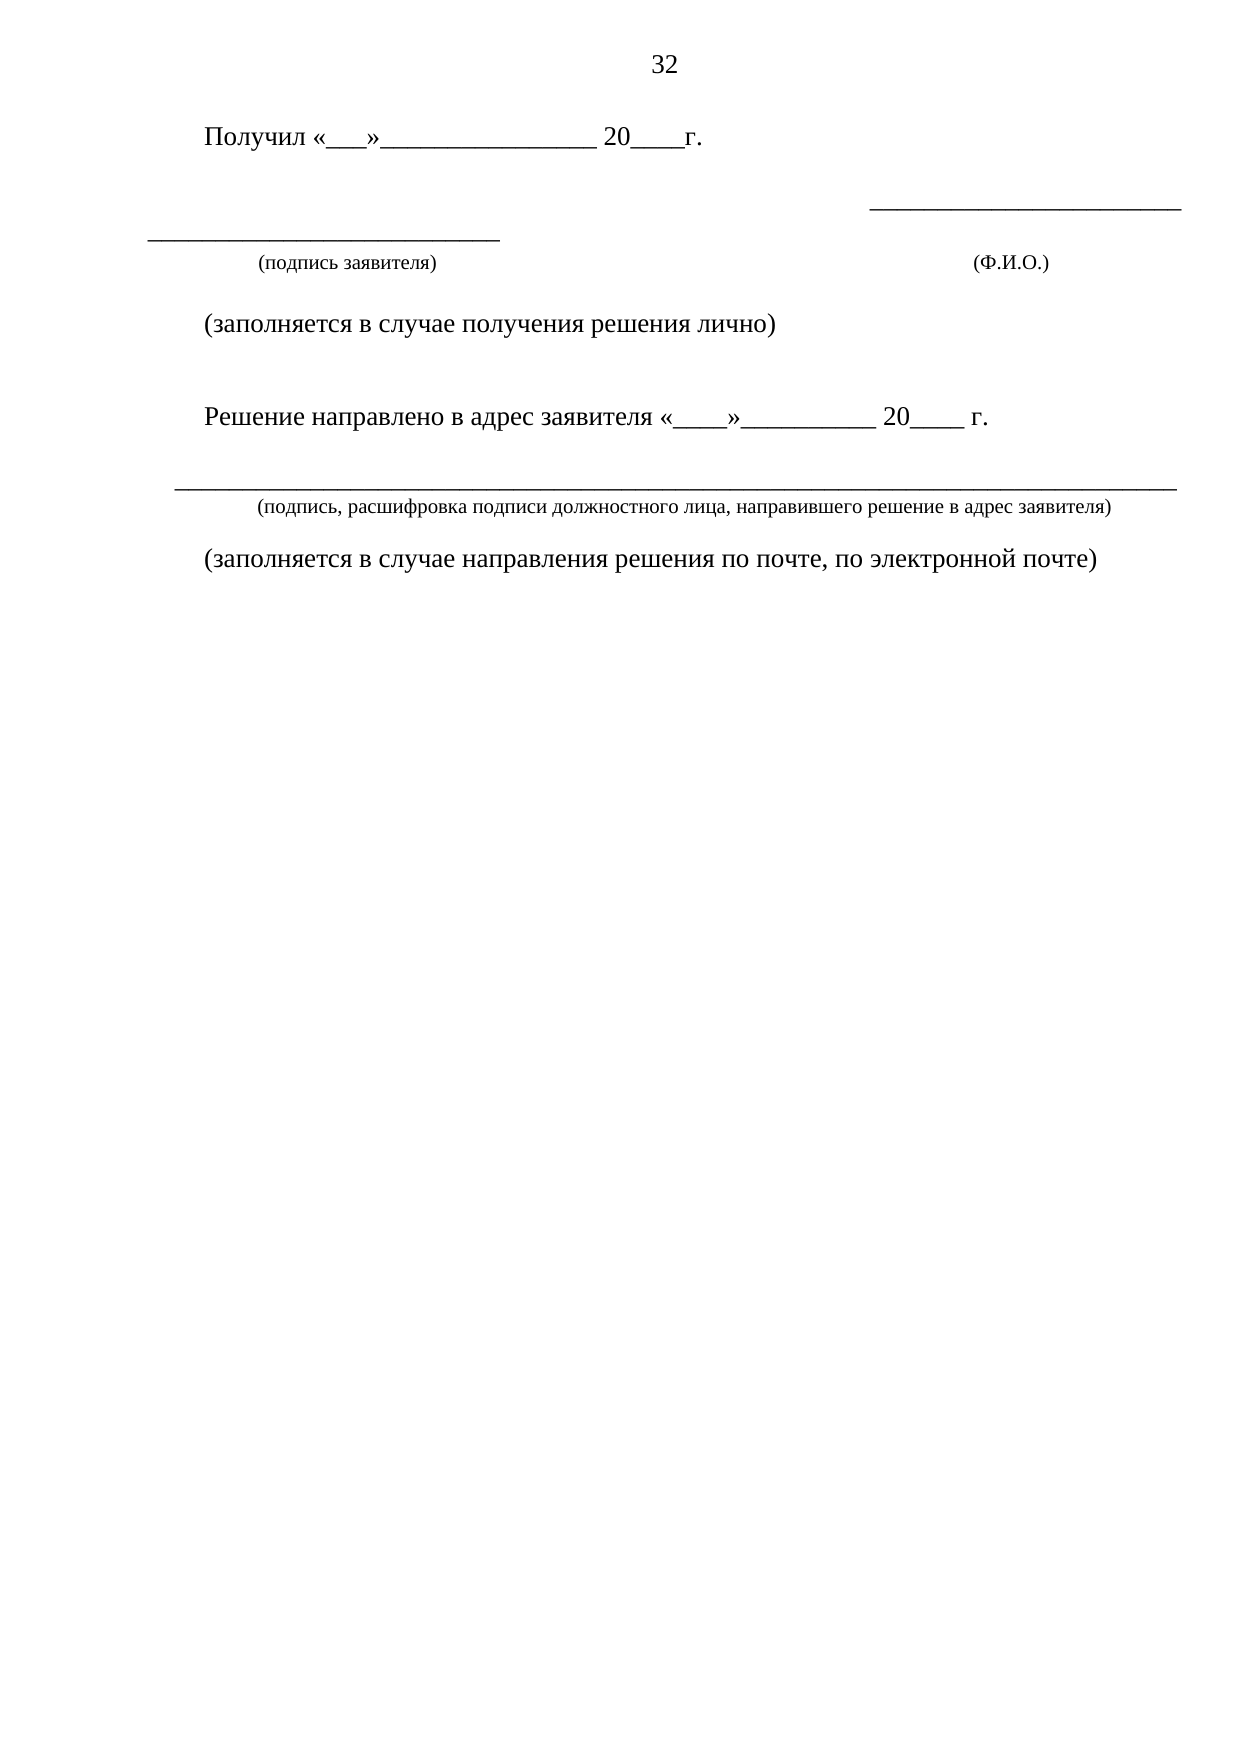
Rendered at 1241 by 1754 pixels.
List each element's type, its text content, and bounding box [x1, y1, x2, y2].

text (заполняется в случае получения решения лично) [148, 307, 1181, 338]
text (подпись, расшифровка подписи должностного лица, направившего решение в адрес заявителя) [148, 493, 1181, 518]
text Получил «___»________________ 20____г. [148, 120, 1181, 151]
text __________________________________________________________________________ [148, 462, 1181, 493]
text _______________________ __________________________ [148, 182, 1181, 244]
text (подпись заявителя) (Ф.И.О.) [148, 244, 1181, 276]
text (заполняется в случае направления решения по почте, по электронной почте) [148, 542, 1181, 573]
text Решение направлено в адрес заявителя «____»__________ 20____ г. [148, 400, 1181, 431]
